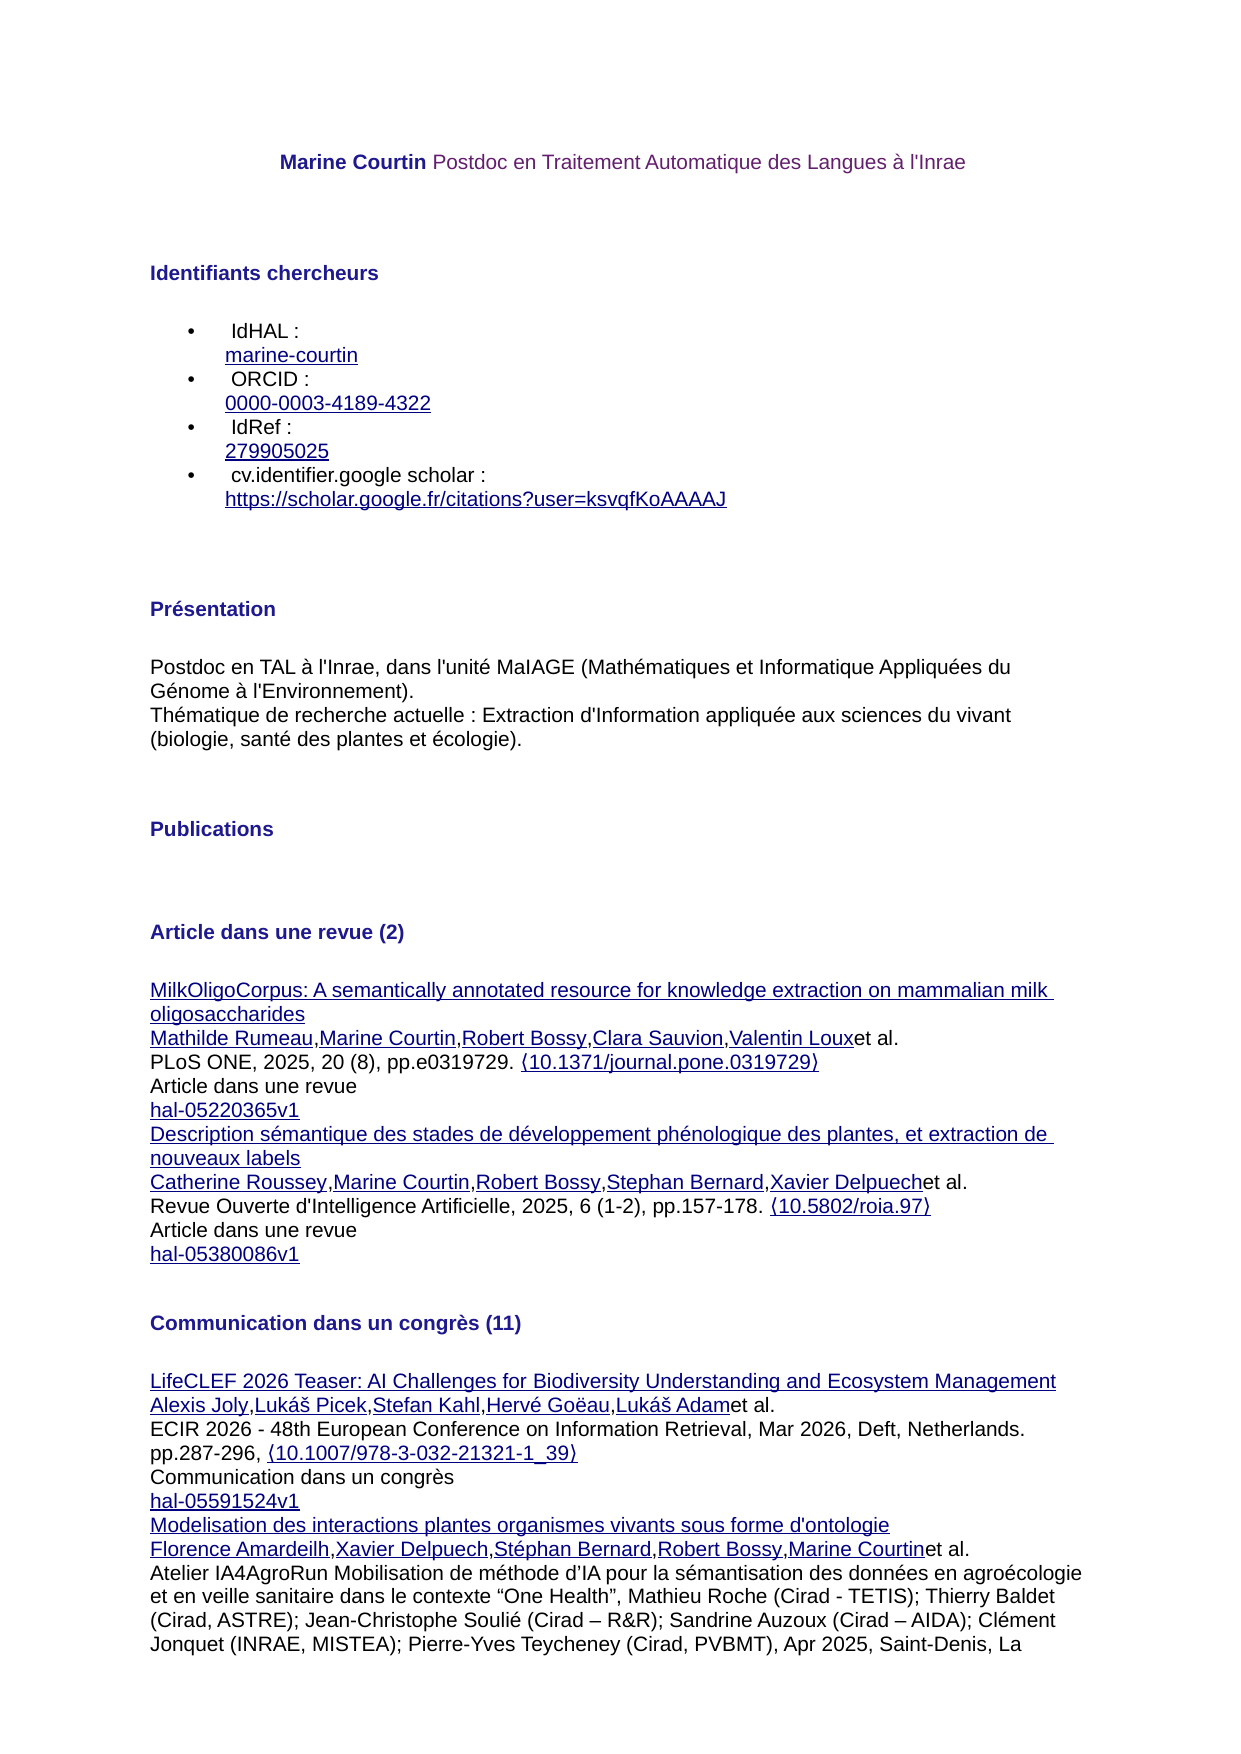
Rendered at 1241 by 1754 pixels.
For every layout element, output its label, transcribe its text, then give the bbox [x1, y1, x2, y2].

table_header MilkOligoCorpus: A semantically annotated resource for knowledge extraction on mammalian milk oligosaccharides Mathilde Rumeau,Marine Courtin,Robert Bossy,Clara Sauvion,Valentin Louxet al. PLoS ONE, 2025, 20 (8), pp.e0319729. ⟨10.1371/journal.pone.0319729⟩ Article dans une revue hal-05220365v1 [150, 978, 1090, 1122]
subtitle Marine Courtin Postdoc en Traitement Automatique des Langues à l'Inrae [150, 150, 1090, 174]
list ORCID : [187, 367, 1090, 391]
text Postdoc en TAL à l'Inrae, dans l'unité MaIAGE (Mathématiques et Informatique Appliquées du Génome à l'Environnement). [150, 655, 1090, 703]
subtitle Communication dans un congrès (11) [150, 1310, 1090, 1334]
list https://scholar.google.fr/citations?user=ksvqfKoAAAAJ [187, 486, 1090, 510]
list IdHAL : [187, 319, 1090, 343]
table_cell Description sémantique des stades de développement phénologique des plantes, et extraction de nouveaux labels Catherine Roussey,Marine Courtin,Robert Bossy,Stephan Bernard,Xavier Delpuechet al. Revue Ouverte d'Intelligence Artificielle, 2025, 6 (1-2), pp.157-178. ⟨10.5802/roia.97⟩ Article dans une revue hal-05380086v1 [150, 1122, 1090, 1266]
subtitle Publications [150, 817, 1090, 841]
subtitle Présentation [150, 597, 1090, 621]
list 279905025 [187, 438, 1090, 462]
subtitle Article dans une revue (2) [150, 920, 1090, 944]
list IdRef : [187, 414, 1090, 438]
table_header LifeCLEF 2026 Teaser: AI Challenges for Biodiversity Understanding and Ecosystem Management Alexis Joly,Lukáš Picek,Stefan Kahl,Hervé Goëau,Lukáš Adamet al. ECIR 2026 - 48th European Conference on Information Retrieval, Mar 2026, Deft, Netherlands. pp.287-296, ⟨10.1007/978-3-032-21321-1_39⟩ Communication dans un congrès hal-05591524v1 [150, 1369, 1090, 1512]
list marine-courtin [187, 343, 1090, 367]
table_cell Modelisation des interactions plantes organismes vivants sous forme d'ontologie Florence Amardeilh,Xavier Delpuech,Stéphan Bernard,Robert Bossy,Marine Courtinet al. Atelier IA4AgroRun Mobilisation de méthode d’IA pour la sémantisation des données en agroécologie et en veille sanitaire dans le contexte “One Health”, Mathieu Roche (Cirad - TETIS); Thierry Baldet (Cirad, ASTRE); Jean-Christophe Soulié (Cirad – R&R); Sandrine Auzoux (Cirad – AIDA); Clément Jonquet (INRAE, MISTEA); Pierre-Yves Teycheney (Cirad, PVBMT), Apr 2025, Saint-Denis, La [150, 1513, 1090, 1656]
text Thématique de recherche actuelle : Extraction d'Information appliquée aux sciences du vivant (biologie, santé des plantes et écologie). [150, 703, 1090, 751]
list 0000-0003-4189-4322 [187, 391, 1090, 414]
subtitle Identifiants chercheurs [150, 260, 1090, 284]
list cv.identifier.google scholar : [187, 462, 1090, 486]
